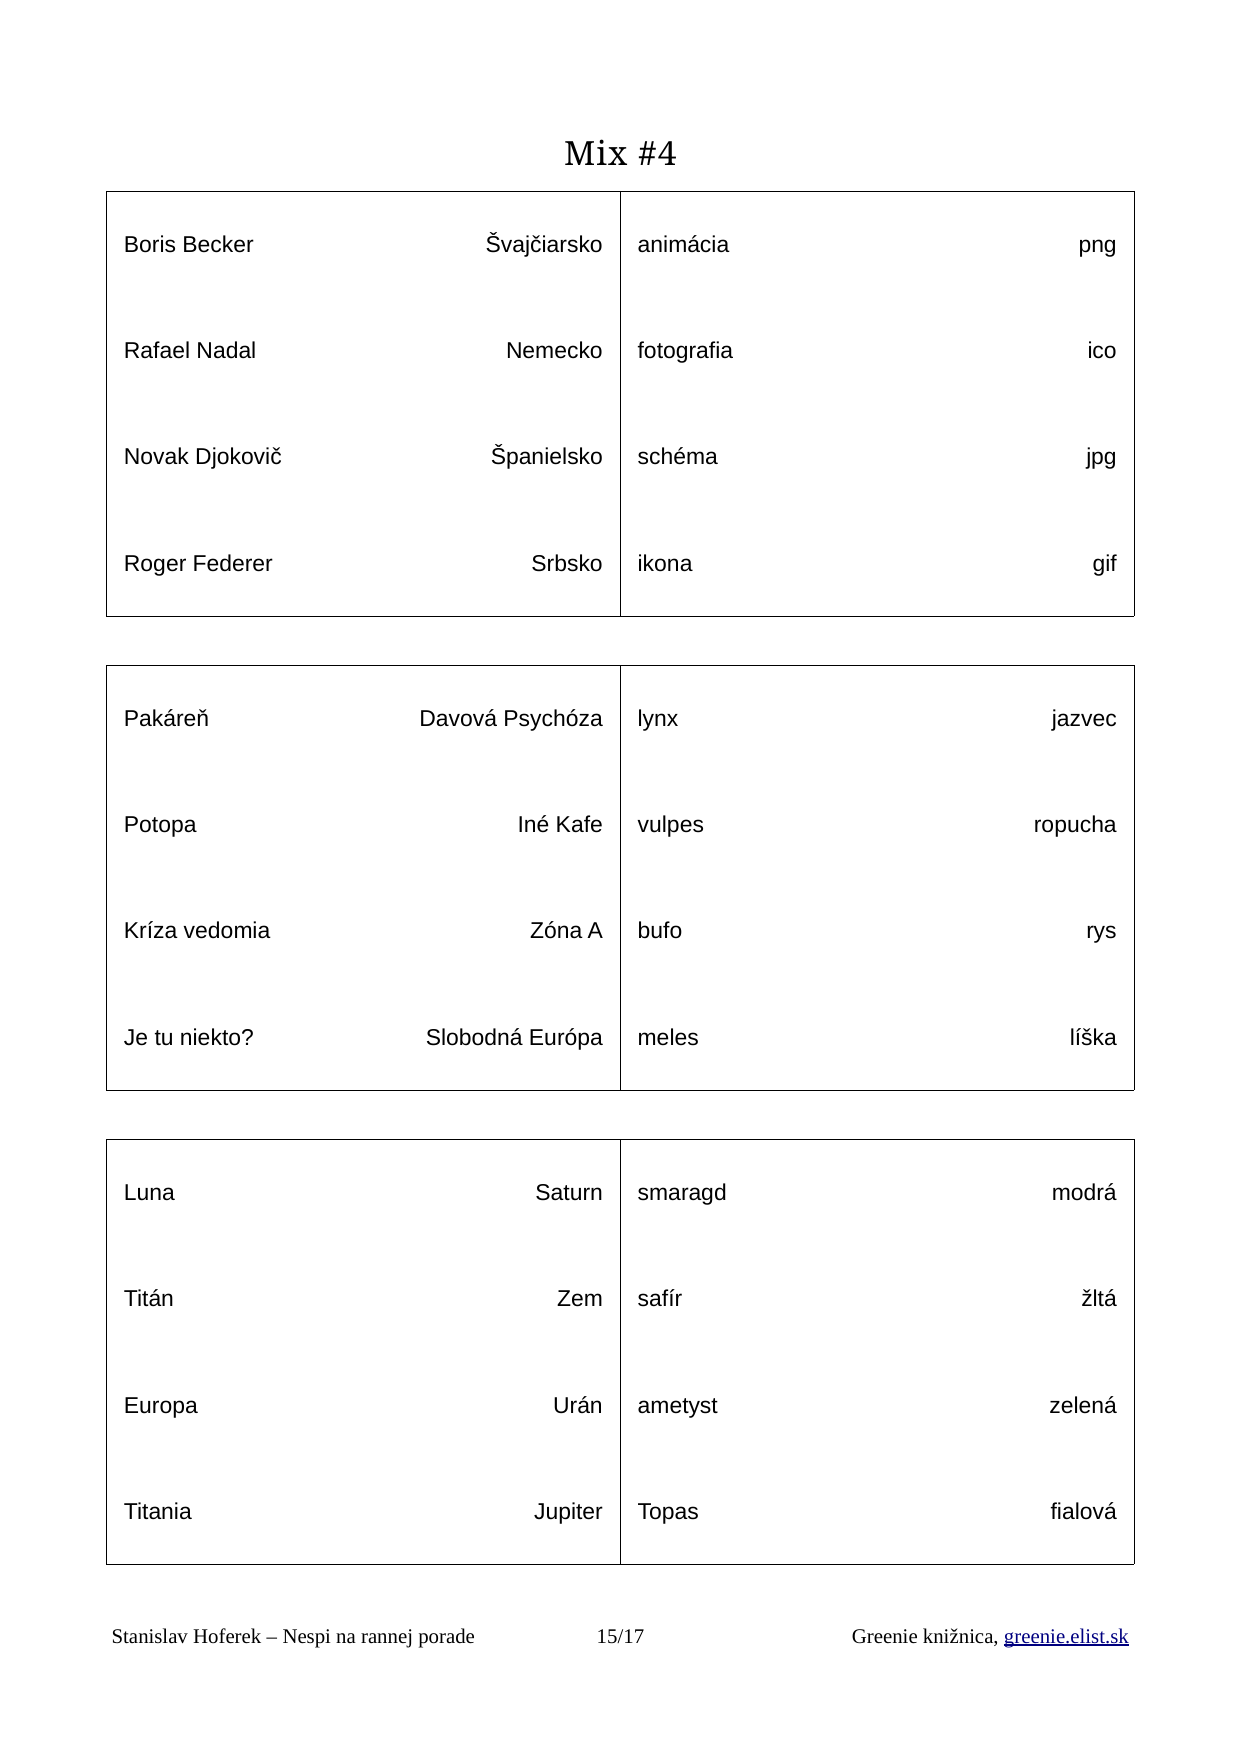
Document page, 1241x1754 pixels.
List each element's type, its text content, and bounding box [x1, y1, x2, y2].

table_header smaragd [621, 1140, 877, 1245]
table_cell Iné Kafe [363, 771, 620, 877]
table_cell Potopa [107, 771, 363, 877]
table_cell ropucha [877, 771, 1134, 877]
table_header Davová Psychóza [363, 666, 620, 771]
table_cell fialová [877, 1458, 1134, 1564]
table_cell žltá [877, 1245, 1134, 1352]
table_header Saturn [363, 1140, 620, 1245]
table_cell bufo [621, 878, 877, 984]
table_cell Roger Federer [107, 510, 363, 616]
table_cell Je tu niekto? [107, 984, 363, 1090]
table_cell fotografia [621, 297, 877, 403]
table_cell Slobodná Európa [363, 984, 620, 1090]
table_cell Zem [363, 1245, 620, 1352]
table_cell gif [877, 510, 1134, 616]
table_header Boris Becker [107, 192, 363, 297]
table_header Pakáreň [107, 666, 363, 771]
table_header modrá [877, 1140, 1134, 1245]
table_cell Španielsko [363, 403, 620, 509]
table_cell rys [877, 878, 1134, 984]
table_cell Titán [107, 1245, 363, 1352]
table_cell vulpes [621, 771, 877, 877]
table_header Švajčiarsko [363, 192, 620, 297]
table_cell Zóna A [363, 878, 620, 984]
table_cell Srbsko [363, 510, 620, 616]
table_cell schéma [621, 403, 877, 509]
table_cell ico [877, 297, 1134, 403]
table_cell ametyst [621, 1352, 877, 1458]
table_header png [877, 192, 1134, 297]
table_cell Novak Djokovič [107, 403, 363, 509]
table_cell meles [621, 984, 877, 1090]
table_header animácia [621, 192, 877, 297]
table_cell Titania [107, 1458, 363, 1564]
table_header jazvec [877, 666, 1134, 771]
table_cell Urán [363, 1352, 620, 1458]
table_cell líška [877, 984, 1134, 1090]
table_cell Jupiter [363, 1458, 620, 1564]
table_cell Nemecko [363, 297, 620, 403]
table_cell Rafael Nadal [107, 297, 363, 403]
table_header lynx [621, 666, 877, 771]
table_cell ikona [621, 510, 877, 616]
table_header Luna [107, 1140, 363, 1245]
table_cell Europa [107, 1352, 363, 1458]
table_cell Kríza vedomia [107, 878, 363, 984]
table_cell Topas [621, 1458, 877, 1564]
subtitle Mix #4 [106, 127, 1134, 178]
table_cell zelená [877, 1352, 1134, 1458]
table_cell jpg [877, 403, 1134, 509]
table_cell safír [621, 1245, 877, 1352]
